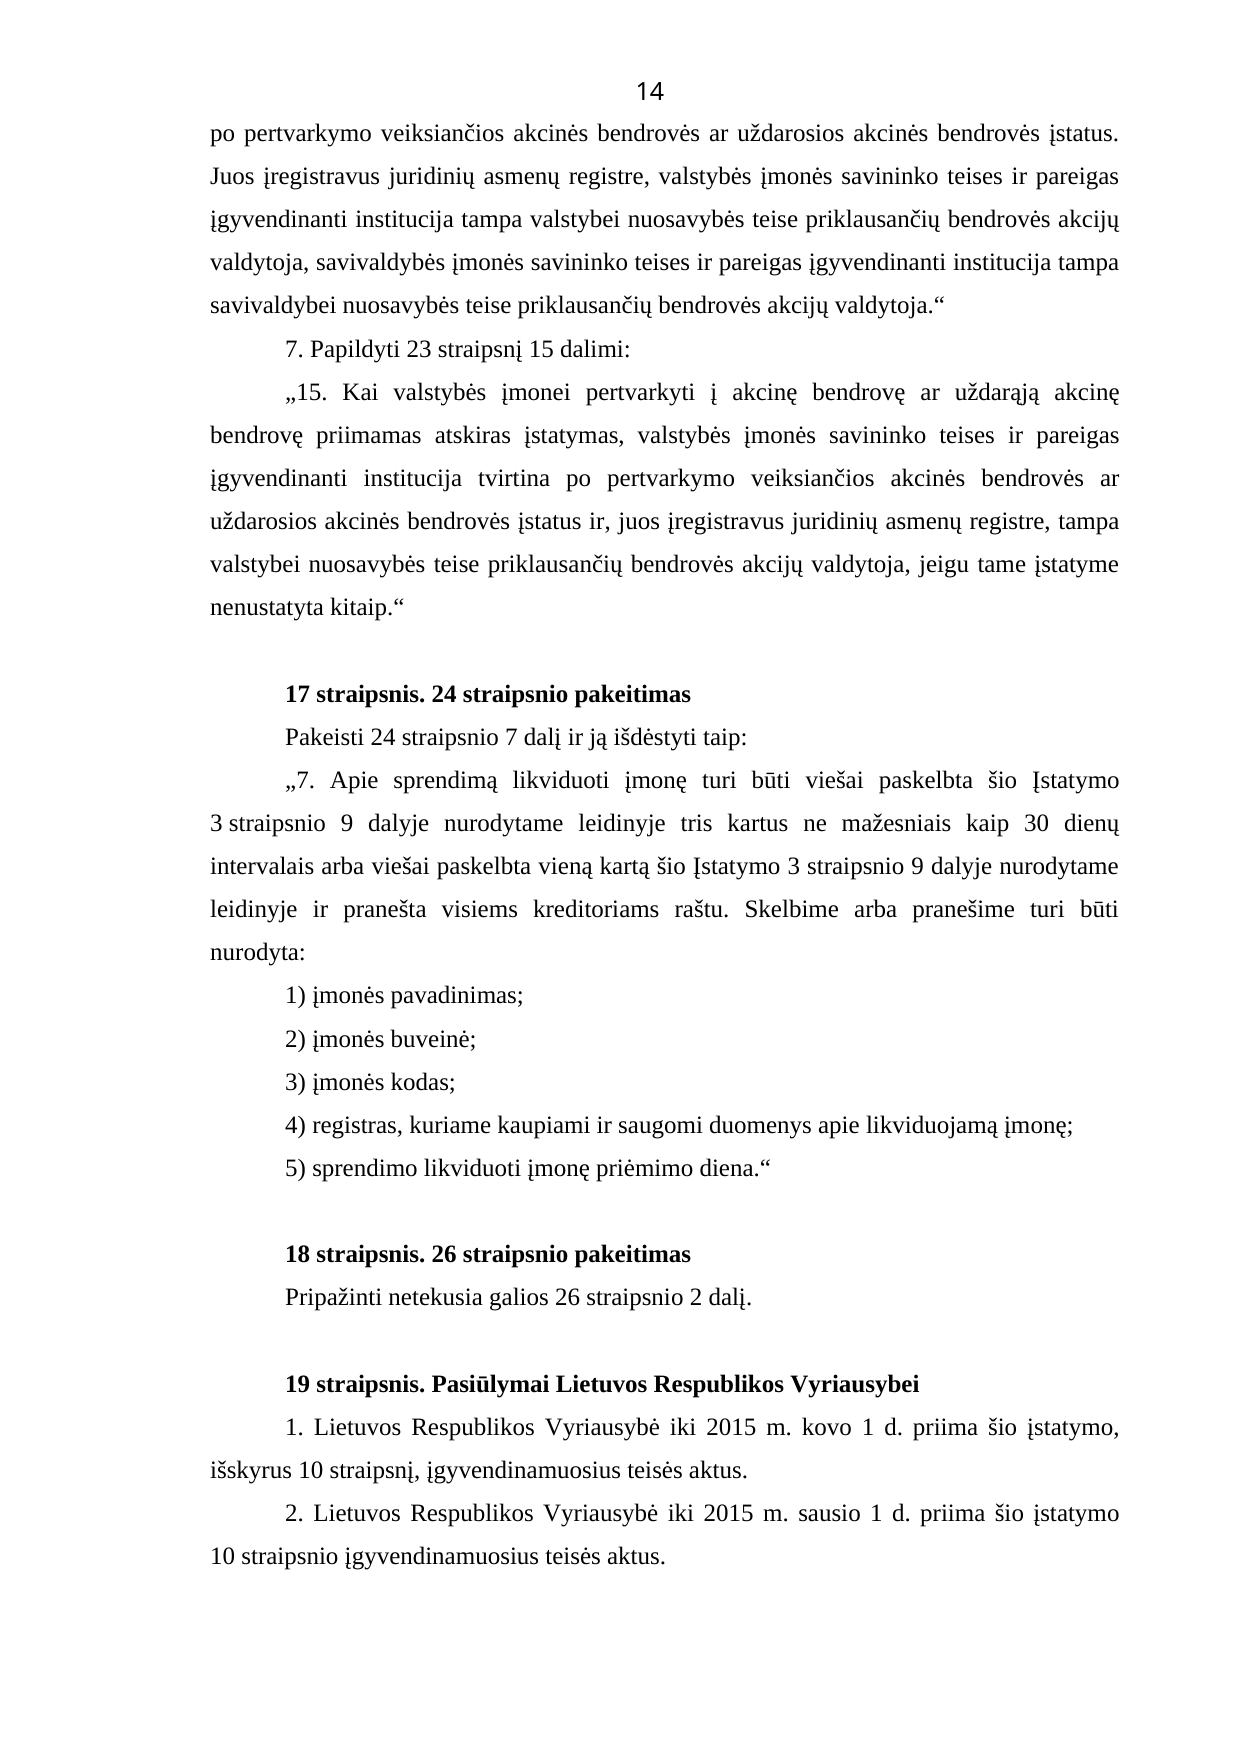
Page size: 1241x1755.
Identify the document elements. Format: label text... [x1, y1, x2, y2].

text 7. Papildyti 23 straipsnį 15 dalimi: [210, 334, 1120, 362]
text 5) sprendimo likviduoti įmonę priėmimo diena.“ [210, 1153, 1120, 1182]
text 18 straipsnis. 26 straipsnio pakeitimas [210, 1239, 1120, 1268]
text 3) įmonės kodas; [210, 1067, 1120, 1096]
text „7. Apie sprendimą likviduoti įmonę turi būti viešai paskelbta šio Įstatymo 3 straipsnio 9 dalyje nurodytame leidinyje tris kartus ne mažesniais kaip 30 dienų intervalais arba viešai paskelbta vieną kartą šio Įstatymo 3 straipsnio 9 dalyje nurodytame leidinyje ir pranešta visiems kreditoriams raštu. Skelbime arba pranešime turi būti nurodyta: [210, 765, 1120, 966]
text „15. Kai valstybės įmonei pertvarkyti į akcinę bendrovę ar uždarąją akcinę bendrovę priimamas atskiras įstatymas, valstybės įmonės savininko teises ir pareigas įgyvendinanti institucija tvirtina po pertvarkymo veiksiančios akcinės bendrovės ar uždarosios akcinės bendrovės įstatus ir, juos įregistravus juridinių asmenų registre, tampa valstybei nuosavybės teise priklausančių bendrovės akcijų valdytoja, jeigu tame įstatyme nenustatyta kitaip.“ [210, 377, 1120, 621]
text 2. Lietuvos Respublikos Vyriausybė iki 2015 m. sausio 1 d. priima šio įstatymo 10 straipsnio įgyvendinamuosius teisės aktus. [210, 1498, 1120, 1570]
text 1) įmonės pavadinimas; [210, 981, 1120, 1009]
text 17 straipsnis. 24 straipsnio pakeitimas [210, 679, 1120, 707]
text Pakeisti 24 straipsnio 7 dalį ir ją išdėstyti taip: [210, 722, 1120, 751]
text Pripažinti netekusia galios 26 straipsnio 2 dalį. [210, 1282, 1120, 1311]
text po pertvarkymo veiksiančios akcinės bendrovės ar uždarosios akcinės bendrovės įstatus. Juos įregistravus juridinių asmenų registre, valstybės įmonės savininko teises ir pareigas įgyvendinanti institucija tampa valstybei nuosavybės teise priklausančių bendrovės akcijų valdytoja, savivaldybės įmonės savininko teises ir pareigas įgyvendinanti institucija tampa savivaldybei nuosavybės teise priklausančių bendrovės akcijų valdytoja.“ [210, 118, 1120, 319]
text 4) registras, kuriame kaupiami ir saugomi duomenys apie likviduojamą įmonę; [210, 1110, 1120, 1139]
text 1. Lietuvos Respublikos Vyriausybė iki 2015 m. kovo 1 d. priima šio įstatymo, išskyrus 10 straipsnį, įgyvendinamuosius teisės aktus. [210, 1412, 1120, 1484]
text 19 straipsnis. Pasiūlymai Lietuvos Respublikos Vyriausybei [210, 1369, 1120, 1397]
text 2) įmonės buveinė; [210, 1024, 1120, 1052]
